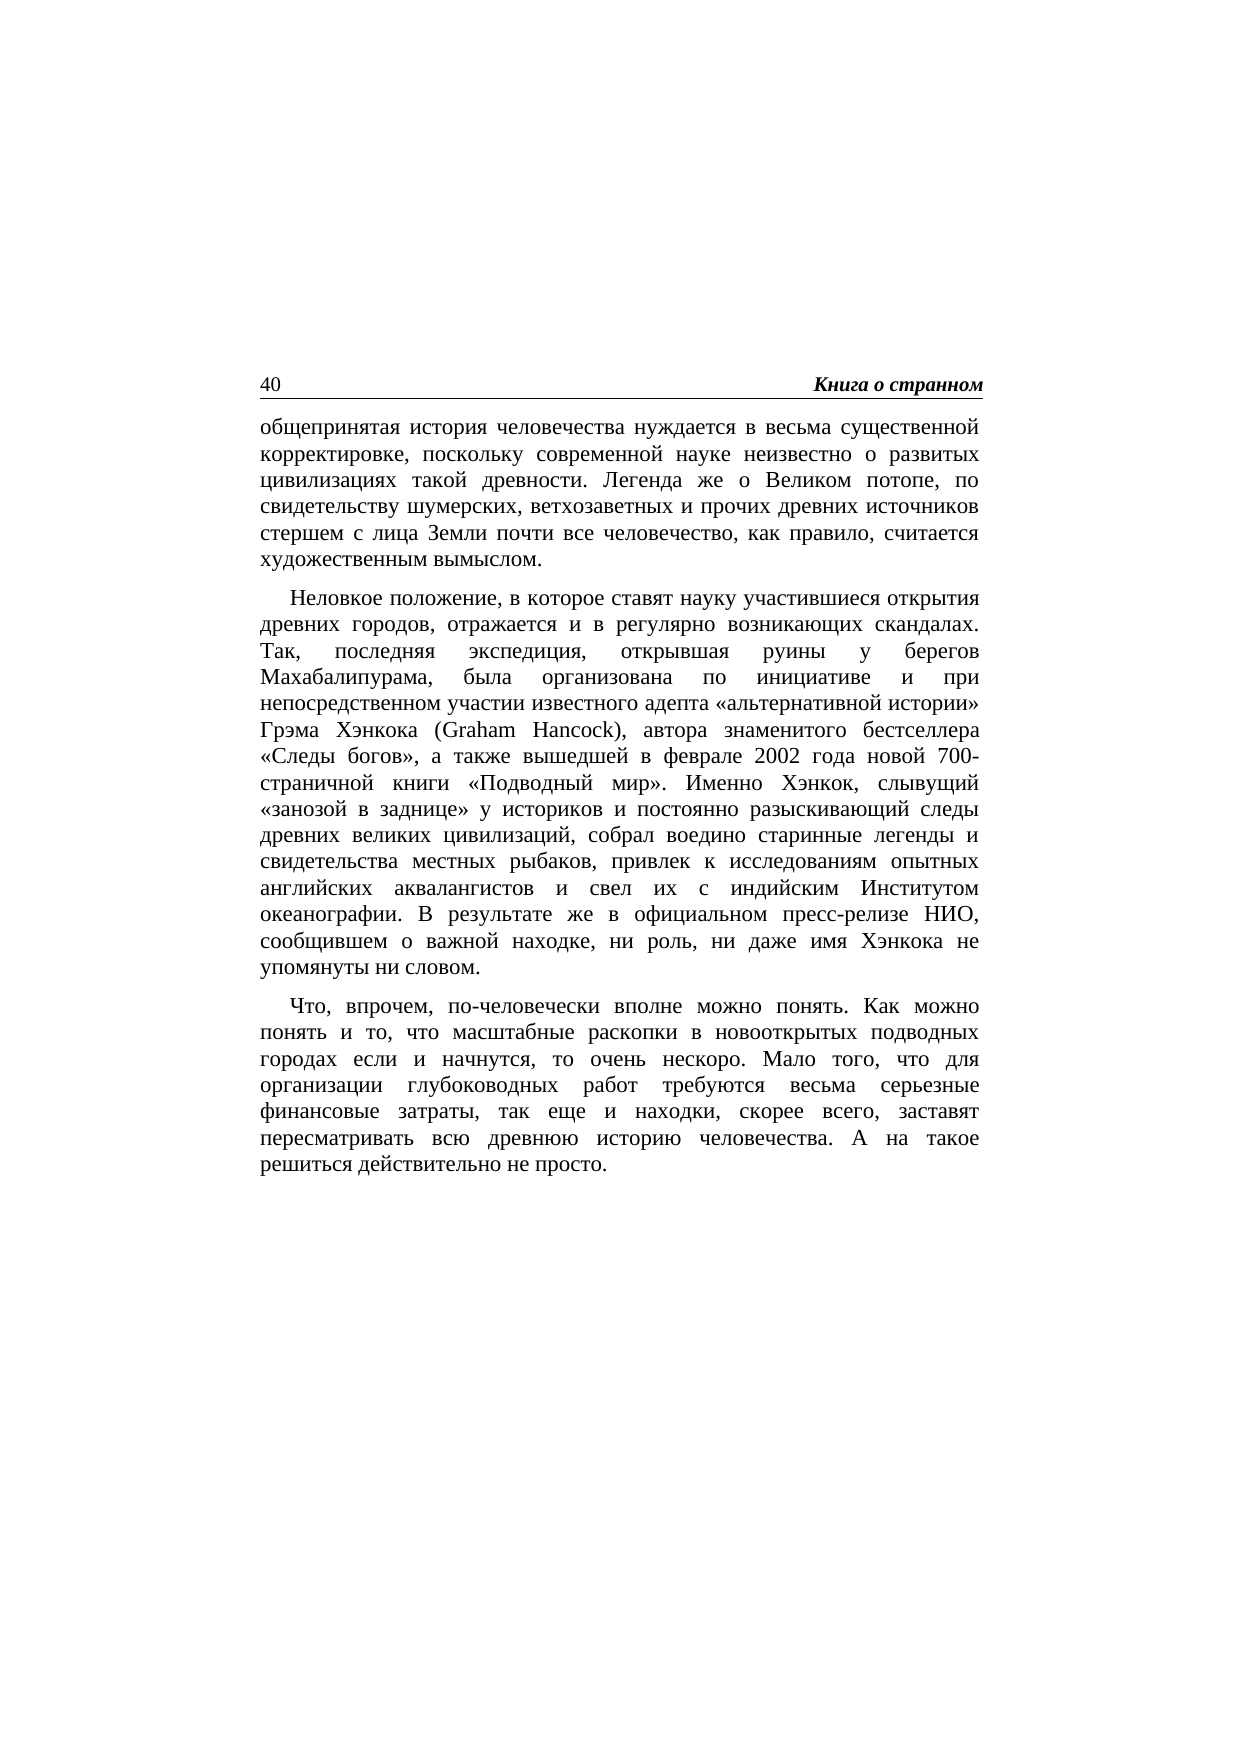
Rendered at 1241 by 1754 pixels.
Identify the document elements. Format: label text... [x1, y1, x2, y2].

text общепринятая история человечества нуждается в весьма существенной корректировке, поскольку современной науке неизвестно о развитых цивилизациях такой древности. Легенда же о Великом потопе, по свидетельству шумерских, ветхозаветных и прочих древних источников стершем с лица Земли почти все человечество, как правило, считается художественным вымыслом. [260, 413, 980, 572]
text Что, впрочем, по-человечески вполне можно понять. Как можно понять и то, что масштабные раскопки в новооткрытых подводных городах если и начнутся, то очень нескоро. Мало того, что для организации глубоководных работ требуются весьма серьезные финансовые затраты, так еще и находки, скорее всего, заставят пересматривать всю древнюю историю человечества. А на такое решиться действительно не просто. [260, 992, 980, 1176]
text Неловкое положение, в которое ставят науку участившиеся открытия древних городов, отражается и в регулярно возникающих скандалах. Так, последняя экспедиция, открывшая руины у берегов Махабалипурама, была организована по инициативе и при непосредственном участии известного адепта «альтернативной истории» Грэма Хэнкока (Graham Hancock), автора знаменитого бестселлера «Следы богов», а также вышедшей в феврале 2002 года новой 700-страничной книги «Подводный мир». Именно Хэнкок, слывущий «занозой в заднице» у историков и постоянно разыскивающий следы древних великих цивилизаций, собрал воедино старинные легенды и свидетельства местных рыбаков, привлек к исследованиям опытных английских аквалангистов и свел их с индийским Институтом океанографии. В результате же в официальном пресс-релизе НИО, сообщившем о важной находке, ни роль, ни даже имя Хэнкока не упомянуты ни словом. [260, 584, 980, 979]
